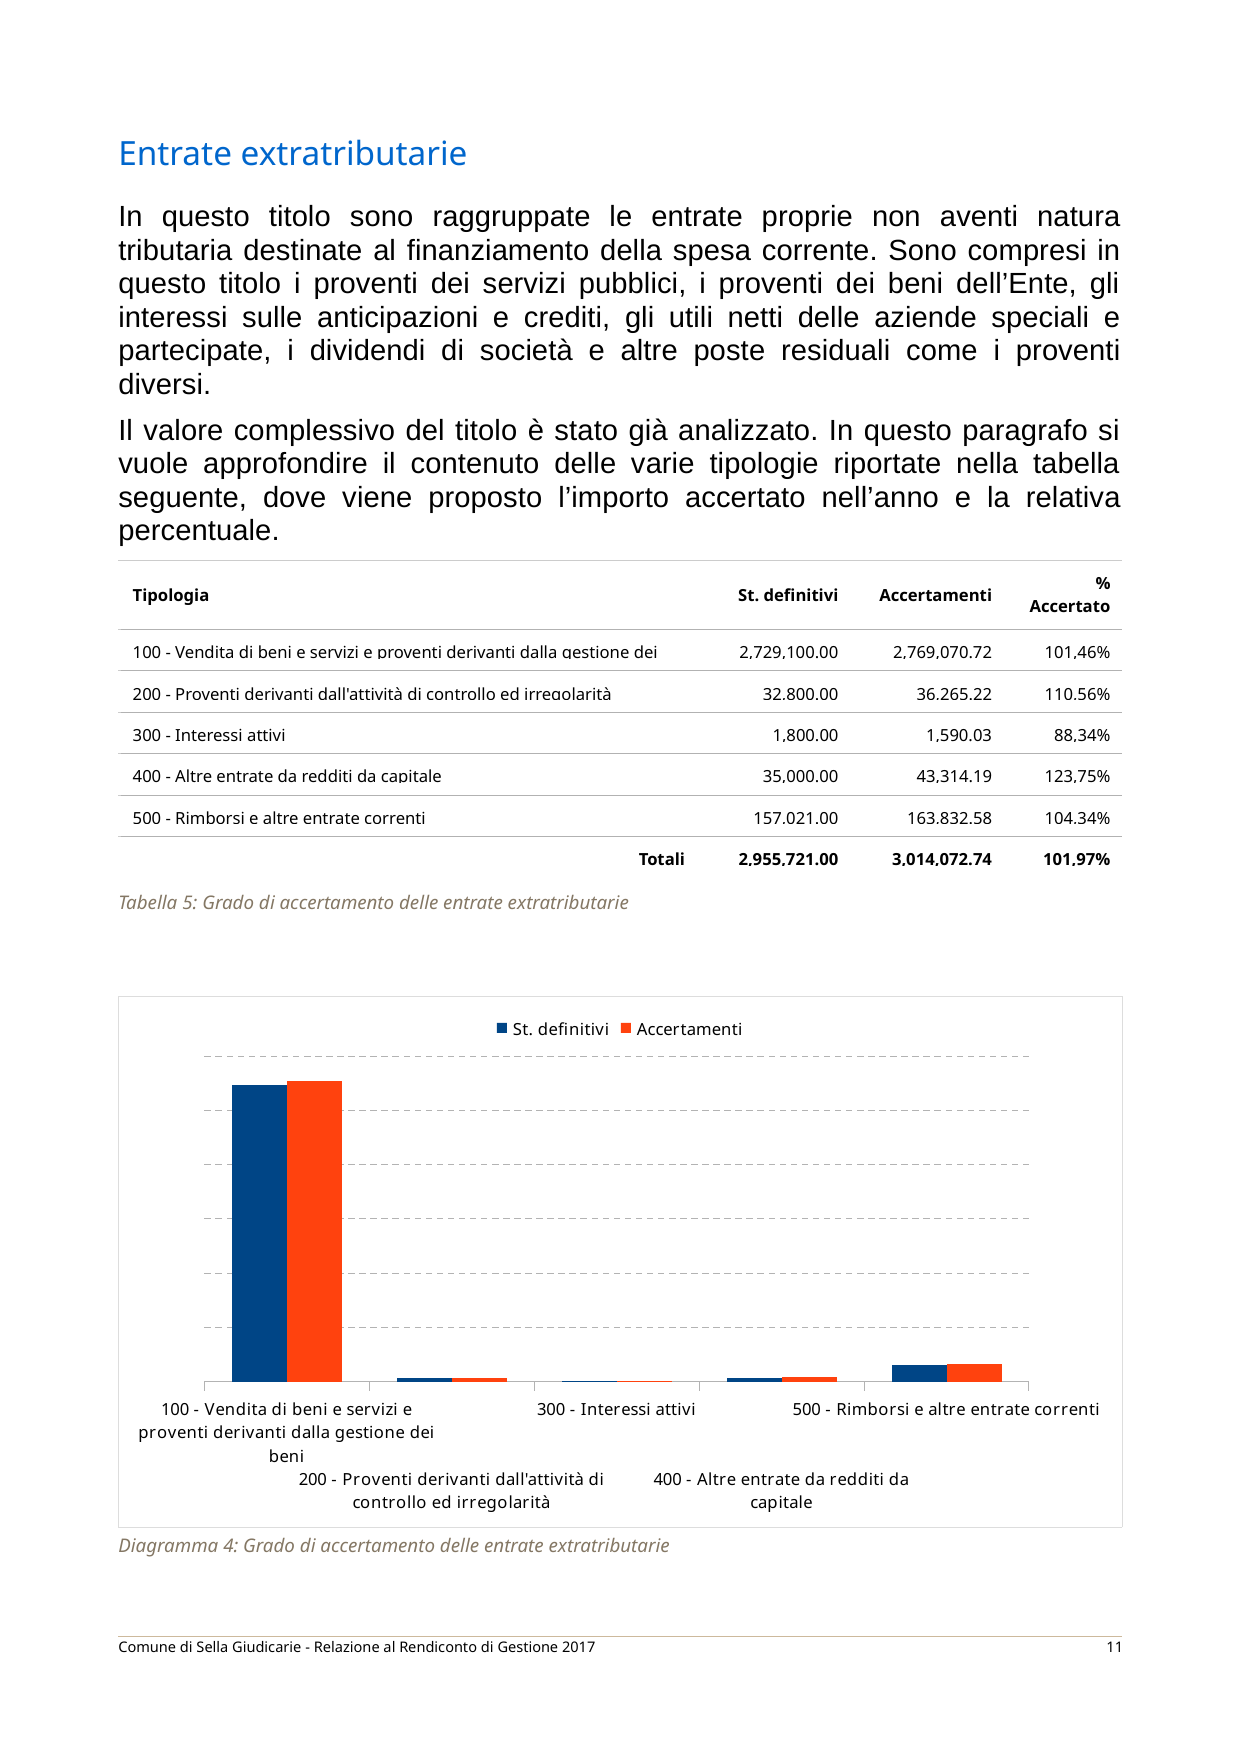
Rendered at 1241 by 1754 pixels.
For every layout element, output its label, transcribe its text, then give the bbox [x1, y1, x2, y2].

table_cell 32.800,00 [696, 671, 850, 712]
table_cell Accertamenti [850, 561, 1004, 629]
table_cell 157.021,00 [696, 796, 850, 836]
text Tabella 5: Grado di accertamento delle entrate extratributarie [118, 889, 1122, 914]
table_cell 3.014.072,74 [850, 837, 1004, 877]
table_cell St. definitivi [696, 561, 850, 629]
table_cell 2.769.070,72 [850, 630, 1004, 670]
table_cell Tipologia [121, 561, 696, 629]
table_cell 500 - Rimborsi e altre entrate correnti [121, 796, 696, 836]
text In questo titolo sono raggruppate le entrate proprie non aventi natura tributaria destinate al finanziamento della spesa corrente. Sono compresi in questo titolo i proventi dei servizi pubblici, i proventi dei beni dell’Ente, gli interessi sulle anticipazioni e crediti, gli utili netti delle aziende speciali e partecipate, i dividendi di società e altre poste residuali come i proventi diversi. [118, 199, 1122, 400]
table_cell 36.265,22 [850, 671, 1004, 712]
table_cell 110,56% [1004, 671, 1122, 712]
table_cell 88,34% [1004, 713, 1122, 753]
table_cell Totali [121, 837, 696, 877]
table_cell 123,75% [1004, 754, 1122, 794]
table_cell 1.590,03 [850, 713, 1004, 753]
text Diagramma 4: Grado di accertamento delle entrate extratributarie [119, 997, 1122, 1527]
table_cell 2.955.721,00 [696, 837, 850, 877]
table_cell 104,34% [1004, 796, 1122, 836]
table_cell 35.000,00 [696, 754, 850, 794]
table_cell 43.314,19 [850, 754, 1004, 794]
table_cell 2.729.100,00 [696, 630, 850, 670]
table_cell 101,97% [1004, 837, 1122, 877]
table_cell 101,46% [1004, 630, 1122, 670]
text Diagramma 4: Grado di accertamento delle entrate extratributarie [118, 1528, 1122, 1558]
table_cell 100 - Vendita di beni e servizi e proventi derivanti dalla gestione dei beni [121, 630, 696, 670]
text Il valore complessivo del titolo è stato già analizzato. In questo paragrafo si vuole approfondire il contenuto delle varie tipologie riportate nella tabella seguente, dove viene proposto l’importo accertato nell’anno e la relativa percentuale. [118, 413, 1122, 547]
table_cell 163.832,58 [850, 796, 1004, 836]
table_cell % Accertato [1004, 561, 1122, 629]
table_cell 1.800,00 [696, 713, 850, 753]
table_cell 400 - Altre entrate da redditi da capitale [121, 754, 696, 794]
table_cell 300 - Interessi attivi [121, 713, 696, 753]
table_cell 200 - Proventi derivanti dall'attività di controllo ed irregolarità [121, 671, 696, 712]
text Entrate extratributarie [118, 130, 1122, 175]
